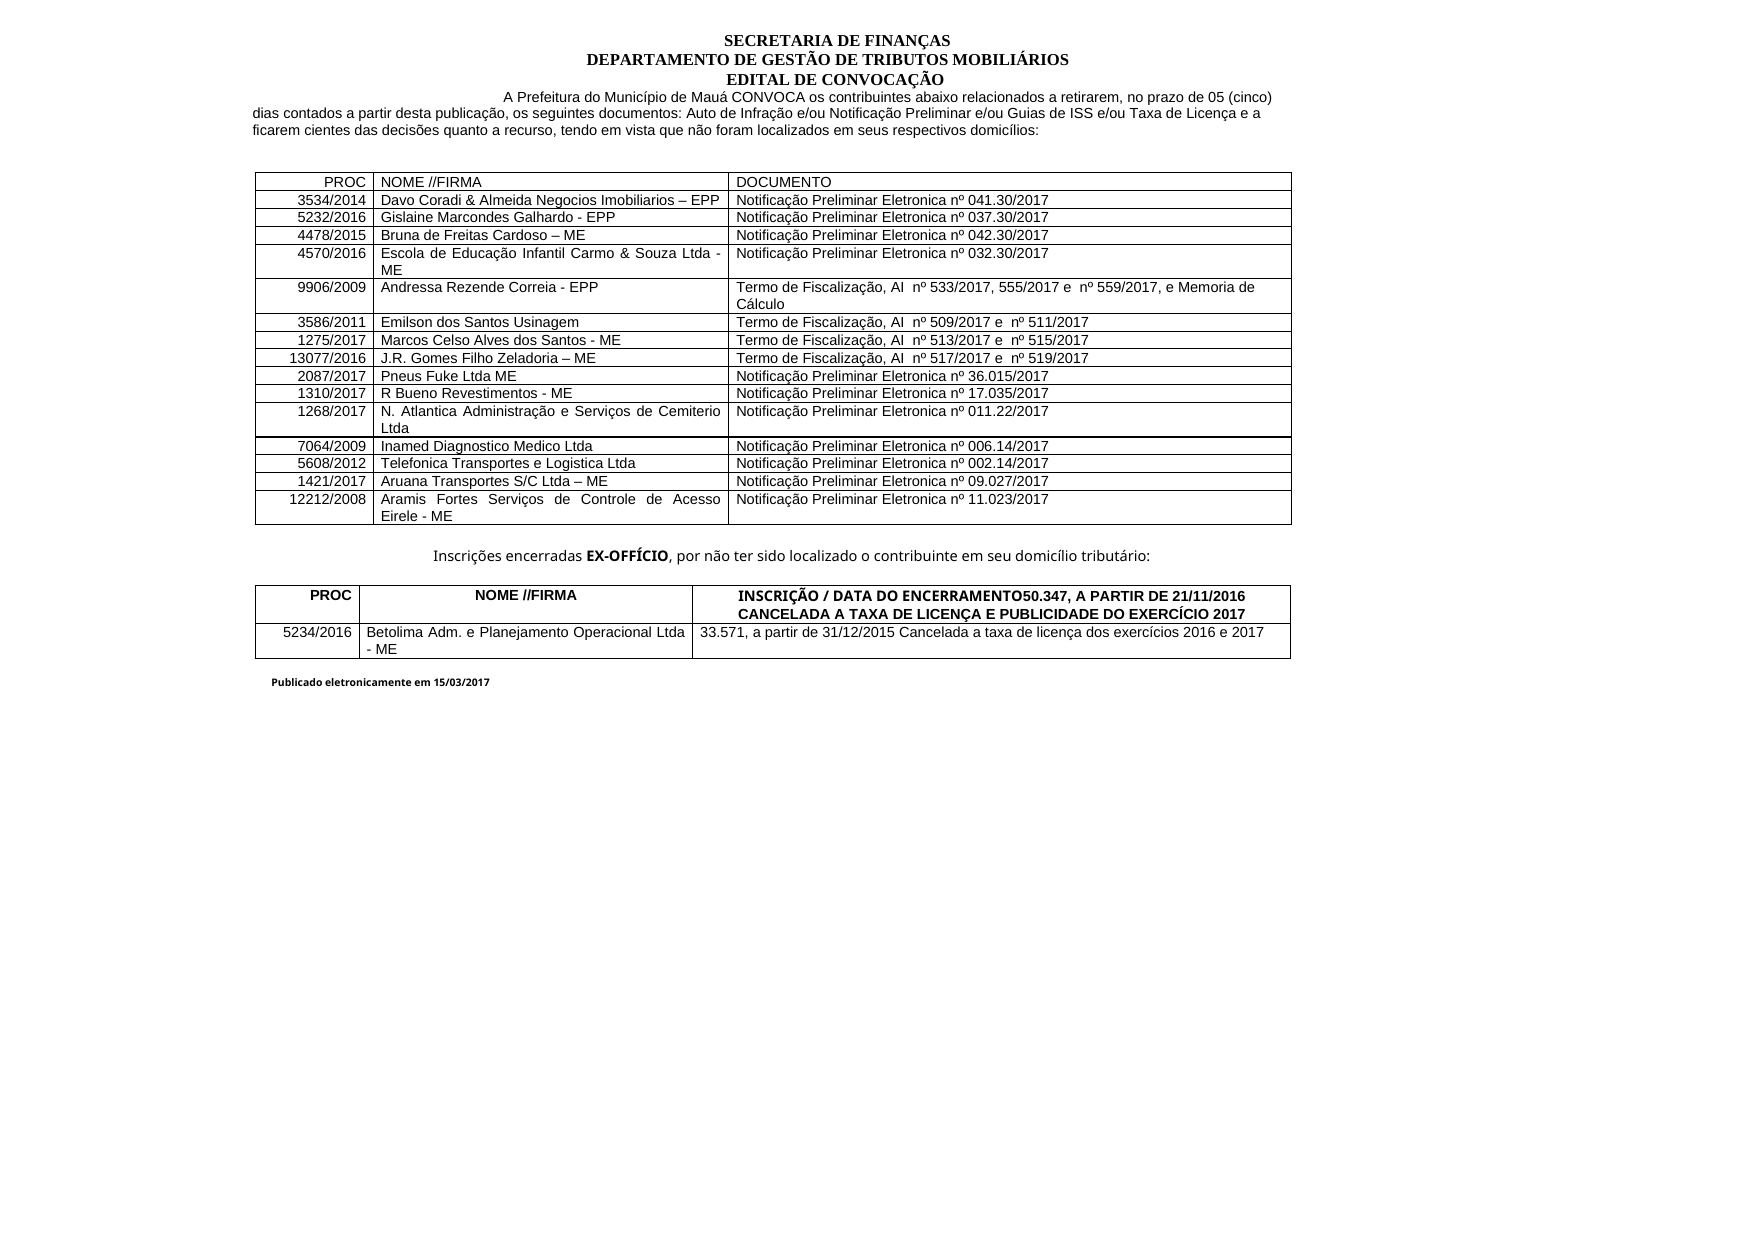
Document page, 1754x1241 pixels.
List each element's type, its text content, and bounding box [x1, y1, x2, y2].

table_cell Notificação Preliminar Eletronica nº 36.015/2017 [729, 367, 1291, 384]
table_cell Notificação Preliminar Eletronica nº 041.30/2017 [729, 191, 1291, 208]
table_header DOCUMENTO [729, 173, 1291, 190]
text Publicado eletronicamente em 15/03/2017 [50, 675, 1624, 689]
table_cell 2087/2017 [256, 367, 373, 384]
text Inscrições encerradas EX-OFFÍCIO, por não ter sido localizado o contribuinte em seu domicílio tributário: [50, 545, 1624, 565]
table_cell Notificação Preliminar Eletronica nº 09.027/2017 [729, 473, 1291, 490]
table_header NOME //FIRMA [374, 173, 728, 190]
table_cell Emilson dos Santos Usinagem [374, 314, 728, 331]
table_cell Escola de Educação Infantil Carmo & Souza Ltda - ME [374, 245, 728, 278]
table_header NOME //FIRMA [360, 586, 692, 623]
table_cell Notificação Preliminar Eletronica nº 006.14/2017 [729, 438, 1291, 454]
table_cell 13077/2016 [256, 349, 373, 366]
text ficarem cientes das decisões quanto a recurso, tendo em vista que não foram localizados em seus respectivos domicílios: [50, 122, 1624, 139]
table_header PROC [256, 586, 359, 623]
table_cell Gislaine Marcondes Galhardo - EPP [374, 209, 728, 226]
table_cell Termo de Fiscalização, AI nº 533/2017, 555/2017 e nº 559/2017, e Memoria de Cálculo [729, 279, 1291, 313]
table_cell 1310/2017 [256, 385, 373, 402]
text dias contados a partir desta publicação, os seguintes documentos: Auto de Infração e/ou Notificação Preliminar e/ou Guias de ISS e/ou Taxa de Licença e a [50, 105, 1624, 122]
table_cell 1275/2017 [256, 332, 373, 348]
table_cell Andressa Rezende Correia - EPP [374, 279, 728, 313]
table_cell 12212/2008 [256, 491, 373, 524]
table_cell 1421/2017 [256, 473, 373, 490]
table_header INSCRIÇÃO / DATA DO ENCERRAMENTO50.347, a partir de 21/11/2016 Cancelada a taxa de licença e publicidade do exercício 2017 [693, 586, 1290, 623]
table_cell 9906/2009 [256, 279, 373, 313]
table_cell 5232/2016 [256, 209, 373, 226]
table_cell Termo de Fiscalização, AI nº 517/2017 e nº 519/2017 [729, 349, 1291, 366]
table_cell Notificação Preliminar Eletronica nº 002.14/2017 [729, 455, 1291, 472]
table_cell N. Atlantica Administração e Serviços de Cemiterio Ltda [374, 403, 728, 436]
table_header PROC [256, 173, 373, 190]
table_cell 7064/2009 [256, 438, 373, 454]
table_cell Inamed Diagnostico Medico Ltda [374, 438, 728, 454]
table_cell 5608/2012 [256, 455, 373, 472]
text A Prefeitura do Município de Mauá CONVOCA os contribuintes abaixo relacionados a retirarem, no prazo de 05 (cinco) [50, 88, 1624, 105]
table_cell Notificação Preliminar Eletronica nº 032.30/2017 [729, 245, 1291, 278]
table_cell Notificação Preliminar Eletronica nº 037.30/2017 [729, 209, 1291, 226]
table_cell J.R. Gomes Filho Zeladoria – ME [374, 349, 728, 366]
table_cell Aramis Fortes Serviços de Controle de Acesso Eirele - ME [374, 491, 728, 524]
table_cell Notificação Preliminar Eletronica nº 042.30/2017 [729, 227, 1291, 243]
table_cell 3534/2014 [256, 191, 373, 208]
table_cell Pneus Fuke Ltda ME [374, 367, 728, 384]
table_cell 1268/2017 [256, 403, 373, 436]
table_cell Bruna de Freitas Cardoso – ME [374, 227, 728, 243]
table_cell Betolima Adm. e Planejamento Operacional Ltda - ME [360, 624, 692, 657]
table_cell 4570/2016 [256, 245, 373, 278]
table_cell 33.571, a partir de 31/12/2015 Cancelada a taxa de licença dos exercícios 2016 e 2017 [693, 624, 1290, 657]
table_cell Termo de Fiscalização, AI nº 509/2017 e nº 511/2017 [729, 314, 1291, 331]
table_cell Notificação Preliminar Eletronica nº 011.22/2017 [729, 403, 1291, 436]
table_cell Notificação Preliminar Eletronica nº 17.035/2017 [729, 385, 1291, 402]
table_cell Telefonica Transportes e Logistica Ltda [374, 455, 728, 472]
table_cell Notificação Preliminar Eletronica nº 11.023/2017 [729, 491, 1291, 524]
table_cell 4478/2015 [256, 227, 373, 243]
table_cell Davo Coradi & Almeida Negocios Imobiliarios – EPP [374, 191, 728, 208]
table_cell R Bueno Revestimentos - ME [374, 385, 728, 402]
table_cell Aruana Transportes S/C Ltda – ME [374, 473, 728, 490]
table_cell 3586/2011 [256, 314, 373, 331]
table_cell Termo de Fiscalização, AI nº 513/2017 e nº 515/2017 [729, 332, 1291, 348]
table_cell 5234/2016 [256, 624, 359, 657]
table_cell Marcos Celso Alves dos Santos - ME [374, 332, 728, 348]
